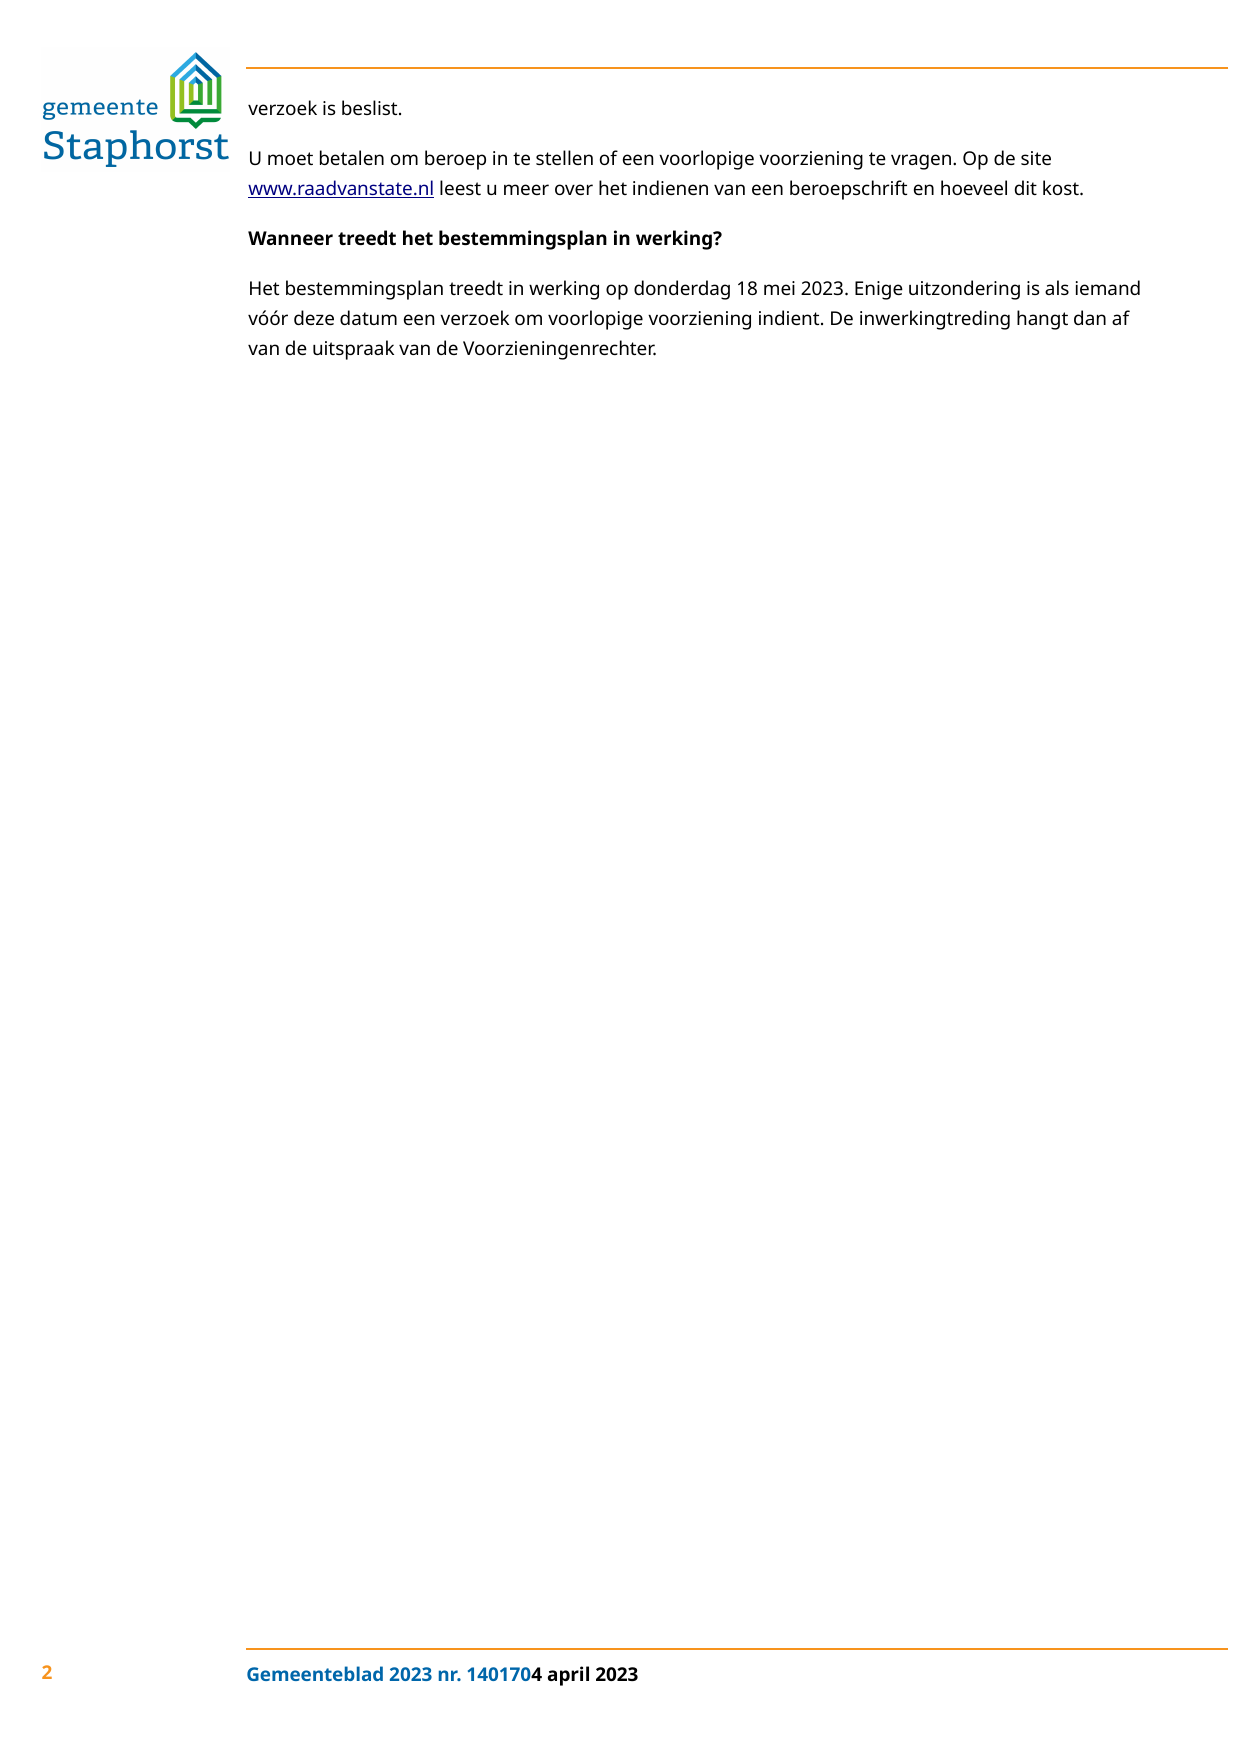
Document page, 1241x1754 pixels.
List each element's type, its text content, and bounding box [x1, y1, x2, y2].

text Wanneer treedt het bestemmingsplan in werking? [248, 225, 1152, 251]
text U moet betalen om beroep in te stellen of een voorlopige voorziening te vragen. Op de site www.raadvanstate.nl leest u meer over het indienen van een beroepschrift en hoeveel dit kost. [248, 145, 1152, 201]
text verzoek is beslist. [248, 95, 1152, 121]
picture [41, 47, 231, 172]
text Het bestemmingsplan treedt in werking op donderdag 18 mei 2023. Enige uitzondering is als iemand vóór deze datum een verzoek om voorlopige voorziening indient. De inwerkingtreding hangt dan af van de uitspraak van de Voorzieningenrechter. [248, 276, 1152, 361]
